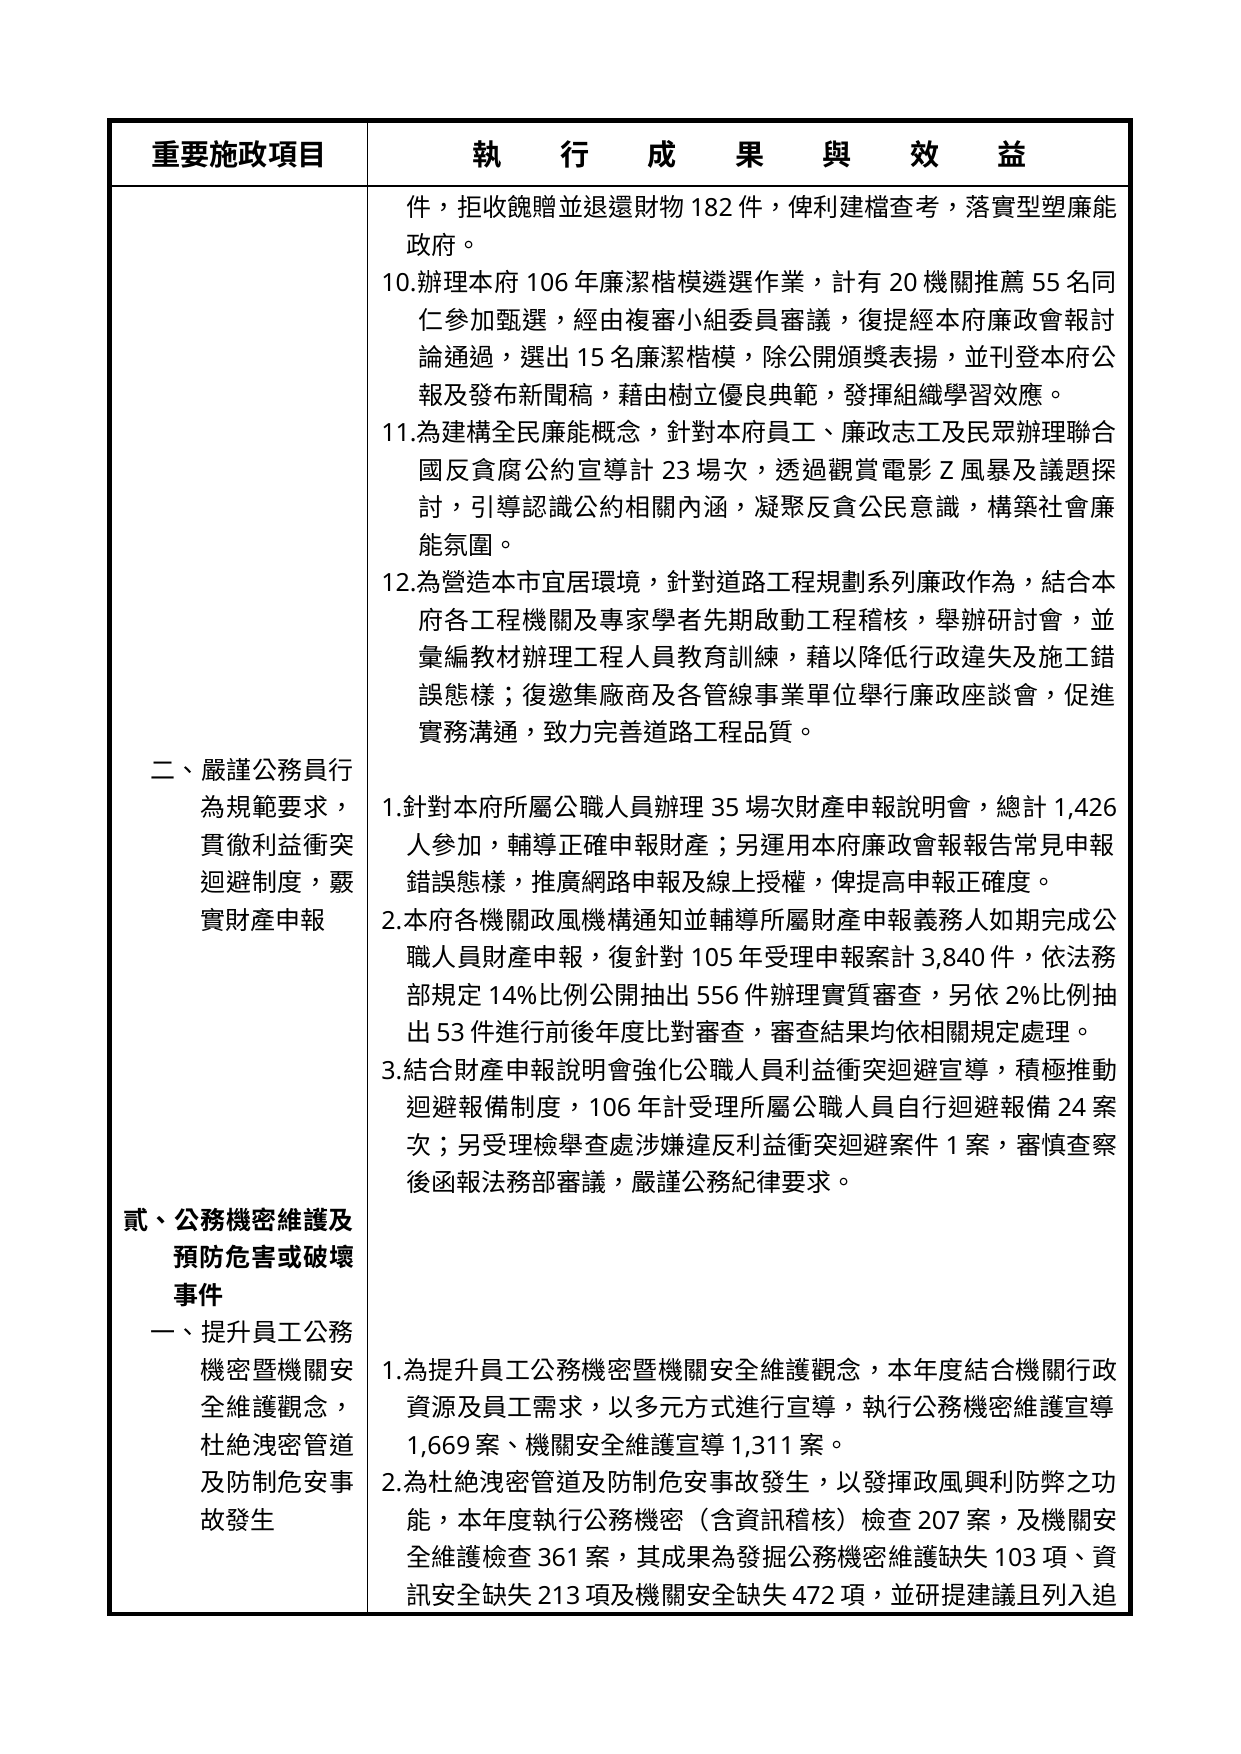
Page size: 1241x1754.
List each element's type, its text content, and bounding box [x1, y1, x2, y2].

table_header 執 行 成 果 與 效 益 [368, 123, 1128, 185]
table_header 重要施政項目 [112, 123, 367, 185]
table_cell 二、嚴謹公務員行為規範要求，貫徹利益衝突迴避制度，覈實財產申報 貳、公務機密維護及預防危害或破壞事件 一、提升員工公務機密暨機關安全維護觀念，杜絶洩密管道及防制危安事故發生 [112, 187, 367, 1612]
table_cell 件，拒收餽贈並退還財物182件，俾利建檔查考，落實型塑廉能政府。 10.辦理本府106年廉潔楷模遴選作業，計有20機關推薦55名同仁參加甄選，經由複審小組委員審議，復提經本府廉政會報討論通過，選出15名廉潔楷模，除公開頒獎表揚，並刊登本府公報及發布新聞稿，藉由樹立優良典範，發揮組織學習效應。 11.為建構全民廉能概念，針對本府員工、廉政志工及民眾辦理聯合國反貪腐公約宣導計23場次，透過觀賞電影Z風暴及議題探討，引導認識公約相關內涵，凝聚反貪公民意識，構築社會廉能氛圍。 12.為營造本市宜居環境，針對道路工程規劃系列廉政作為，結合本府各工程機關及專家學者先期啟動工程稽核，舉辦研討會，並彙編教材辦理工程人員教育訓練，藉以降低行政違失及施工錯誤態樣；復邀集廠商及各管線事業單位舉行廉政座談會，促進實務溝通，致力完善道路工程品質。 1.針對本府所屬公職人員辦理35場次財產申報說明會，總計1,426人參加，輔導正確申報財產；另運用本府廉政會報報告常見申報錯誤態樣，推廣網路申報及線上授權，俾提高申報正確度。 2.本府各機關政風機構通知並輔導所屬財產申報義務人如期完成公職人員財產申報，復針對105年受理申報案計3,840件，依法務部規定14%比例公開抽出556件辦理實質審查，另依2%比例抽出53件進行前後年度比對審查，審查結果均依相關規定處理。 3.結合財產申報說明會強化公職人員利益衝突迴避宣導，積極推動迴避報備制度，106年計受理所屬公職人員自行迴避報備24案次；另受理檢舉查處涉嫌違反利益衝突迴避案件1案，審慎查察後函報法務部審議，嚴謹公務紀律要求。 1.為提升員工公務機密暨機關安全維護觀念，本年度結合機關行政資源及員工需求，以多元方式進行宣導，執行公務機密維護宣導1,669案、機關安全維護宣導1,311案。 2.為杜絶洩密管道及防制危安事故發生，以發揮政風興利防弊之功能，本年度執行公務機密（含資訊稽核）檢查207案，及機關安全維護檢查361案，其成果為發掘公務機密維護缺失103項、資訊安全缺失213項及機關安全缺失472項，並研提建議且列入追 [368, 187, 1128, 1612]
